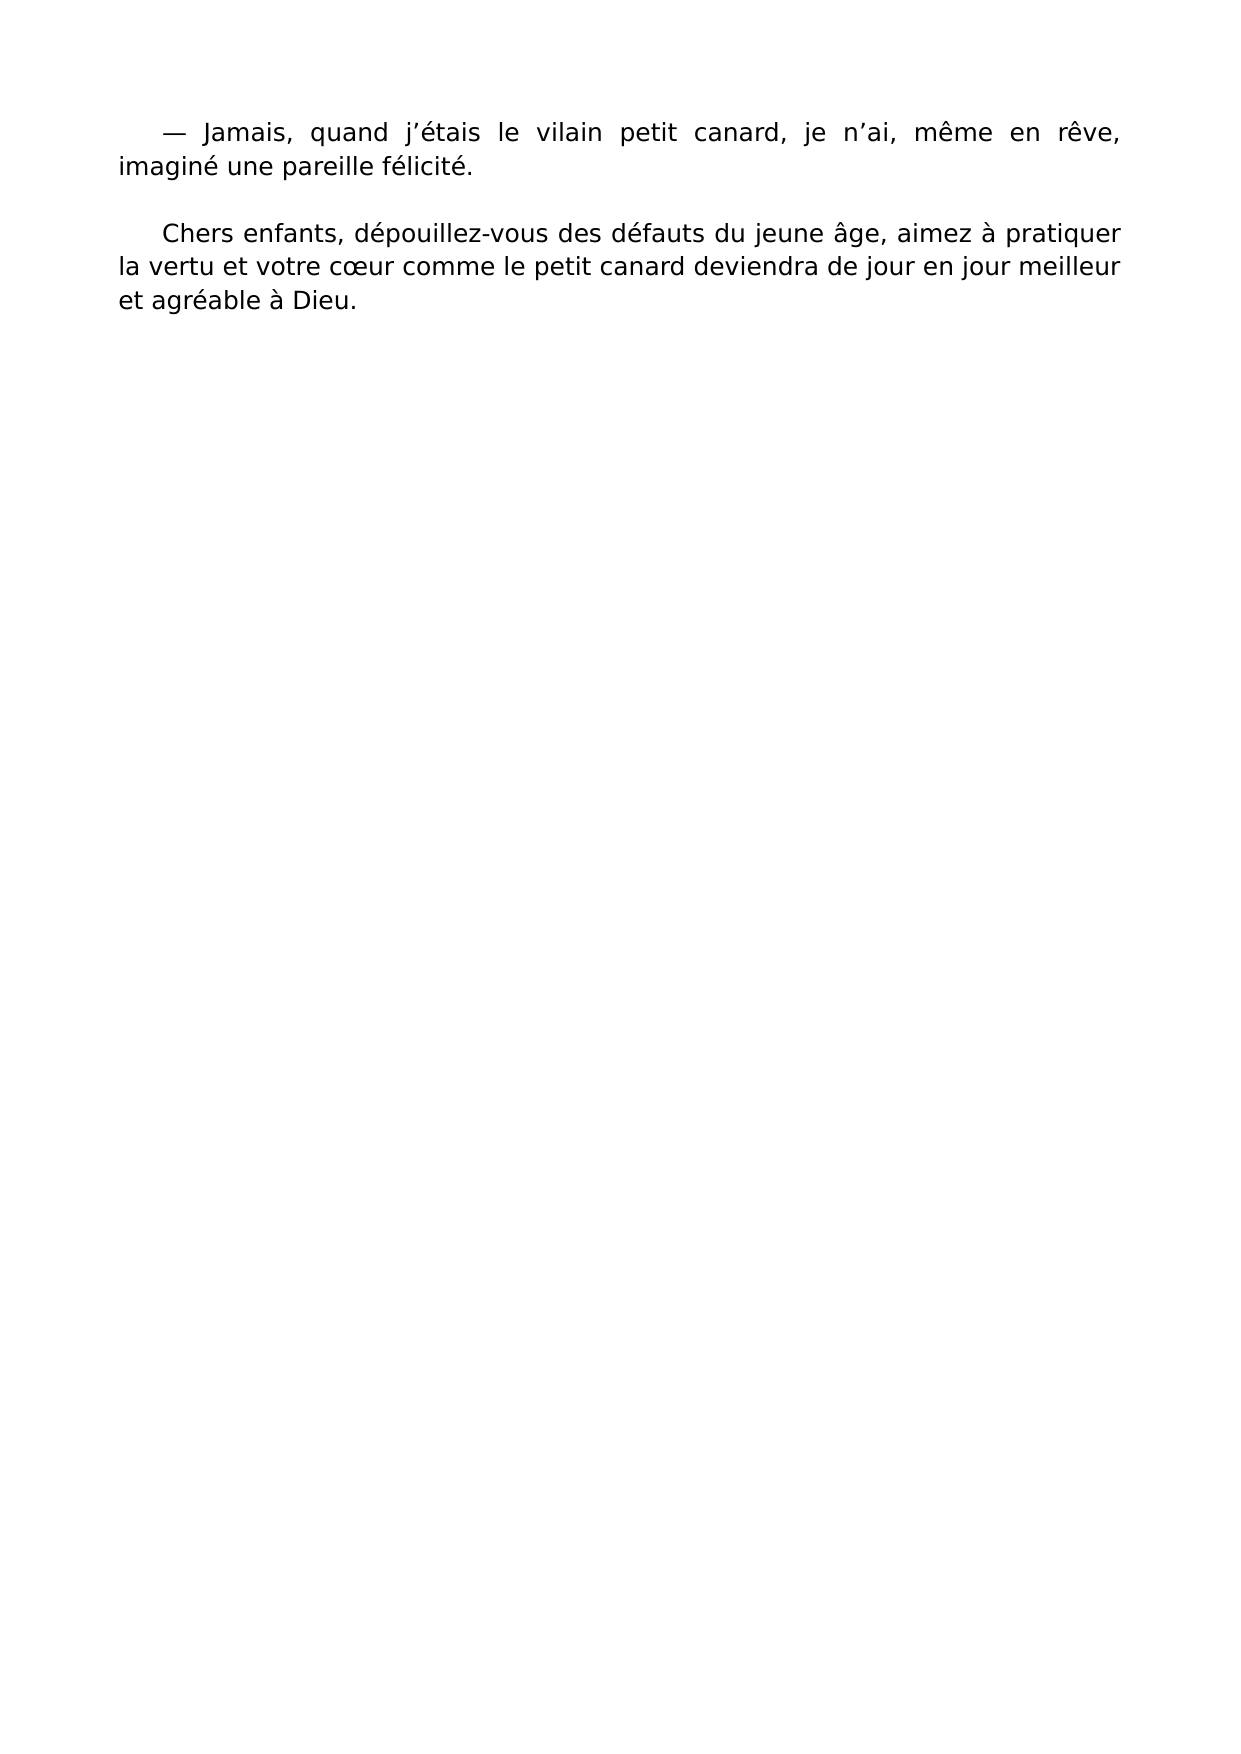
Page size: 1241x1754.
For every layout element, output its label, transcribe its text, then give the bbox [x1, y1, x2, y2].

text — Jamais, quand j’étais le vilain petit canard, je n’ai, même en rêve, imaginé une pareille félicité. [118, 118, 1122, 181]
text Chers enfants, dépouillez-vous des défauts du jeune âge, aimez à pratiquer la vertu et votre cœur comme le petit canard deviendra de jour en jour meilleur et agréable à Dieu. [118, 219, 1122, 315]
